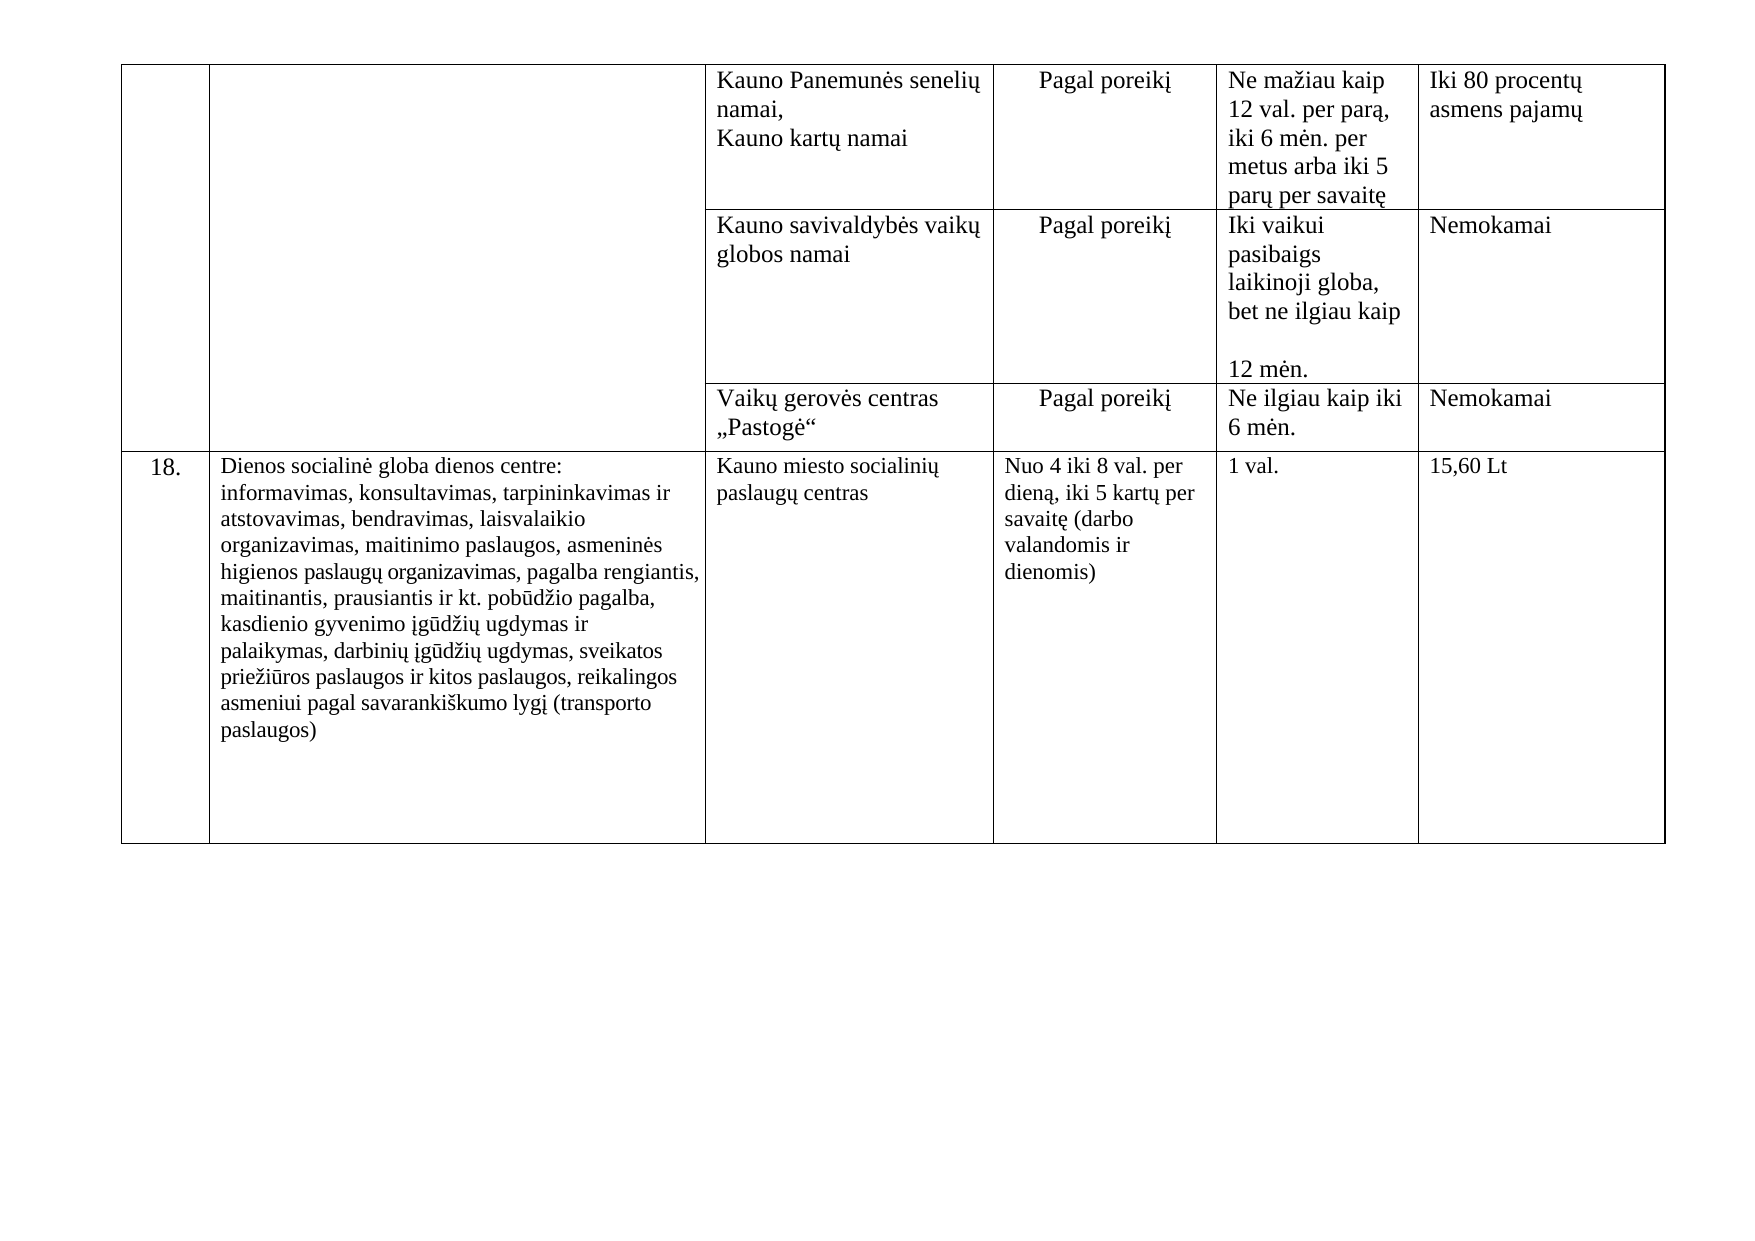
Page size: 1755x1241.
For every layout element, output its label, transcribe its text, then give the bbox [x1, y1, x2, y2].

table_cell [117, 209, 121, 382]
table_cell Nemokamai [1419, 384, 1664, 451]
table_cell Nuo 4 iki 8 val. per dieną, iki 5 kartų per savaitę (darbo valandomis ir dienomis) [994, 452, 1216, 843]
table_cell Kauno Panemunės senelių namai, Kauno kartų namai [706, 65, 993, 209]
table_cell Ne mažiau kaip 12 val. per parą, iki 6 mėn. per metus arba iki 5 parų per savaitę [1217, 65, 1418, 209]
table_cell Kauno miesto socialinių paslaugų centras [706, 452, 993, 843]
table_cell Iki 80 procentų asmens pajamų [1419, 65, 1664, 209]
table_cell Iki vaikui pasibaigs laikinoji globa, bet ne ilgiau kaip 12 mėn. [1217, 210, 1418, 382]
table_cell Pagal poreikį [994, 384, 1216, 451]
table_cell Nemokamai [1419, 210, 1664, 382]
table_cell 15,60 Lt [1419, 452, 1664, 843]
table_cell Dienos socialinė globa dienos centre: informavimas, konsultavimas, tarpininkavimas ir atstovavimas, bendravimas, laisvalaikio organizavimas, maitinimo paslaugos, asmeninės higienos paslaugų organizavimas, pagalba rengiantis, maitinantis, prausiantis ir kt. pobūdžio pagalba, kasdienio gyvenimo įgūdžių ugdymas ir palaikymas, darbinių įgūdžių ugdymas, sveikatos priežiūros paslaugos ir kitos paslaugos, reikalingos asmeniui pagal savarankiškumo lygį (transporto paslaugos) [210, 452, 705, 843]
table_cell [117, 383, 121, 451]
table_cell Pagal poreikį [994, 210, 1216, 382]
table_cell [117, 64, 121, 209]
table_cell Pagal poreikį [994, 65, 1216, 209]
table_cell [117, 451, 121, 843]
table_cell 1 val. [1217, 452, 1418, 843]
table_cell [210, 65, 705, 451]
table_cell [122, 65, 209, 451]
table_cell Vaikų gerovės centras „Pastogė“ [706, 384, 993, 451]
table_cell Ne ilgiau kaip iki 6 mėn. [1217, 384, 1418, 451]
table_cell 18. [122, 452, 209, 843]
table_cell Kauno savivaldybės vaikų globos namai [706, 210, 993, 382]
